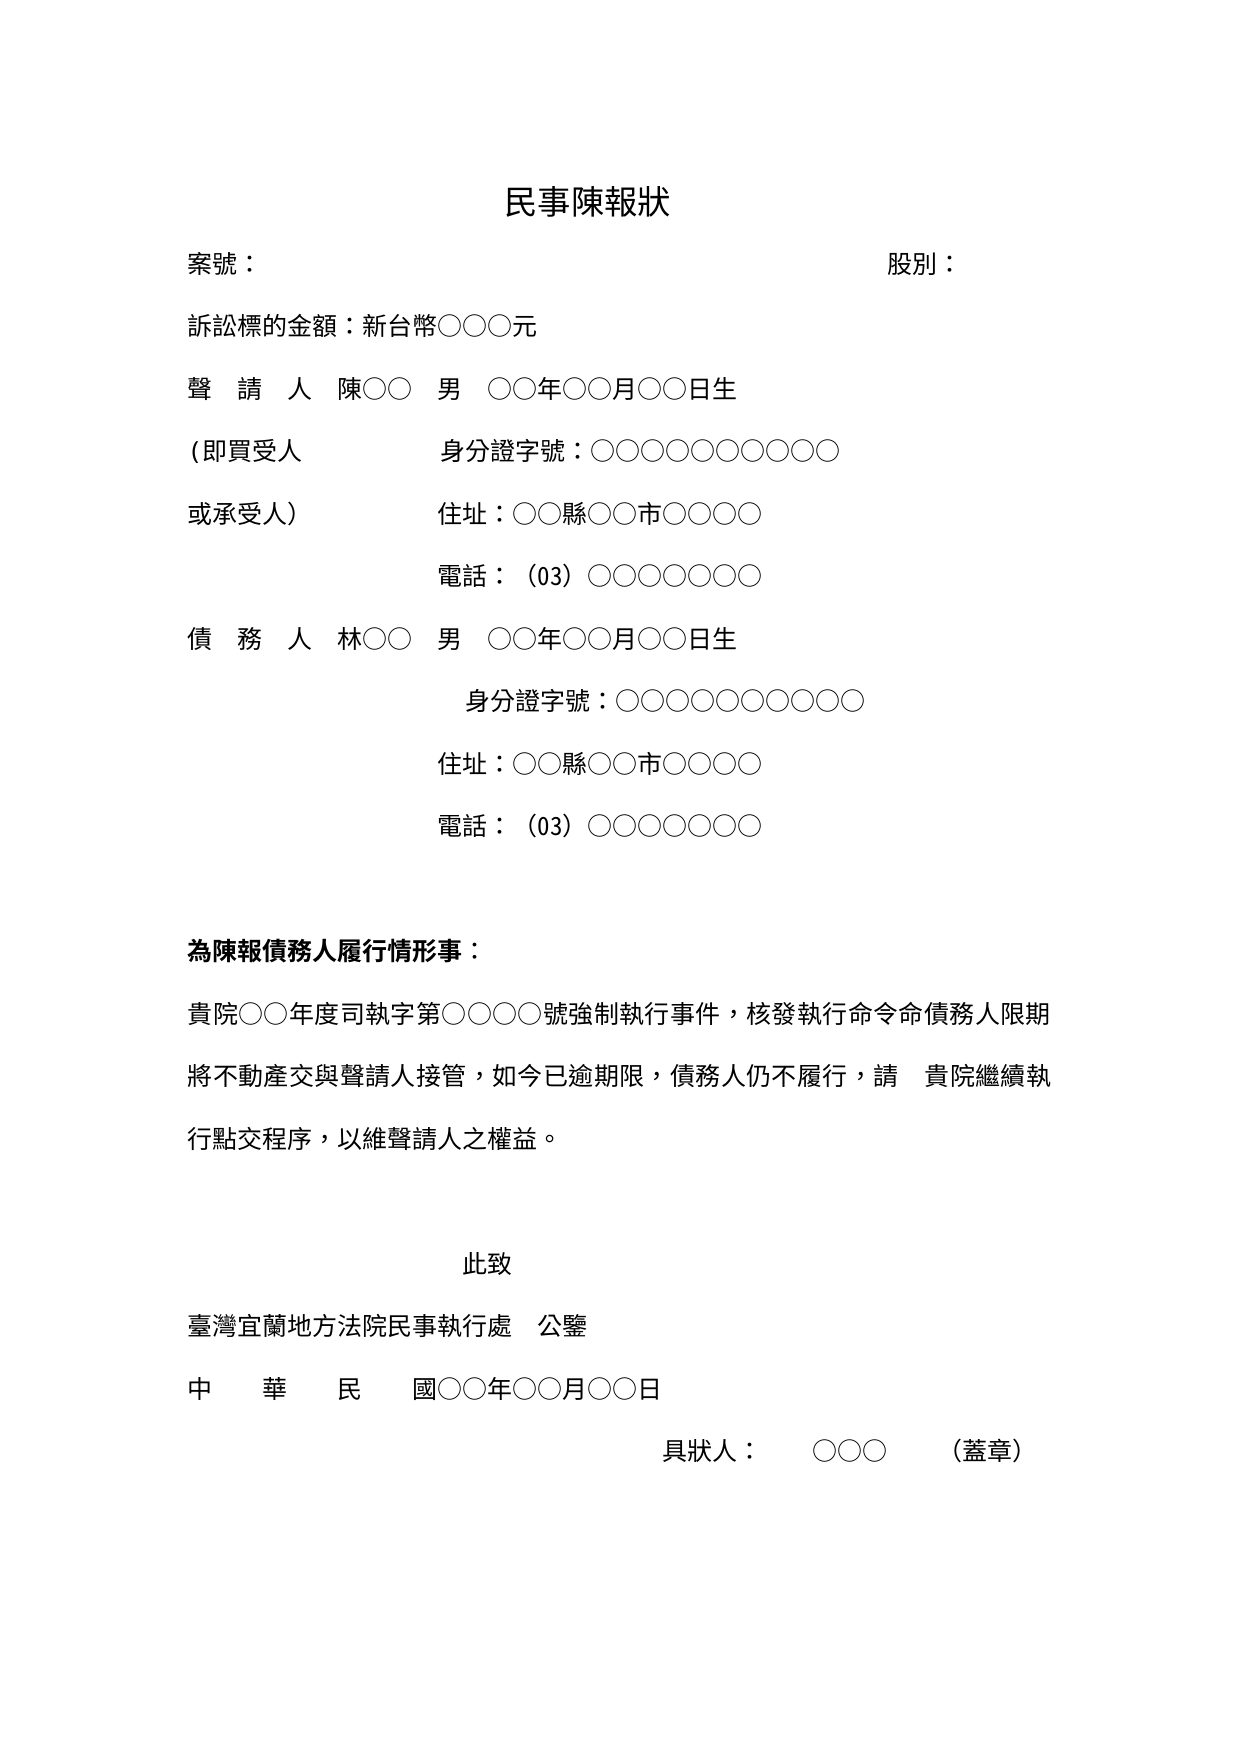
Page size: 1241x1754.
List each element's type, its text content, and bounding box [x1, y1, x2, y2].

text 貴院○○年度司執字第○○○○號強制執行事件，核發執行命令命債務人限期將不動產交與聲請人接管，如今已逾期限，債務人仍不履行，請 貴院繼續執行點交程序，以維聲請人之權益。 [187, 971, 1053, 1158]
text 身分證字號：○○○○○○○○○○ [187, 658, 1053, 721]
text 債 務 人 林○○ 男 ○○年○○月○○日生 [187, 596, 1053, 658]
text 此致 [187, 1221, 1053, 1283]
text 電話：（03）○○○○○○○ [187, 533, 1053, 596]
text 聲 請 人 陳○○ 男 ○○年○○月○○日生 [187, 346, 1053, 408]
text 電話：（03）○○○○○○○ [187, 783, 1053, 846]
text (即買受人 身分證字號：○○○○○○○○○○ [187, 408, 1053, 471]
text 住址：○○縣○○市○○○○ [187, 721, 1053, 783]
text 或承受人） 住址：○○縣○○市○○○○ [187, 471, 1053, 533]
text 具狀人： ○○○ （蓋章） [187, 1408, 1053, 1471]
text 案號： 股別： [187, 221, 1053, 283]
text 中 華 民 國○○年○○月○○日 [187, 1346, 1053, 1408]
text 臺灣宜蘭地方法院民事執行處 公鑒 [187, 1283, 1053, 1346]
text 民事陳報狀 [187, 158, 1053, 221]
text 訴訟標的金額：新台幣○○○元 [187, 283, 1053, 346]
text 為陳報債務人履行情形事： [187, 908, 1053, 971]
